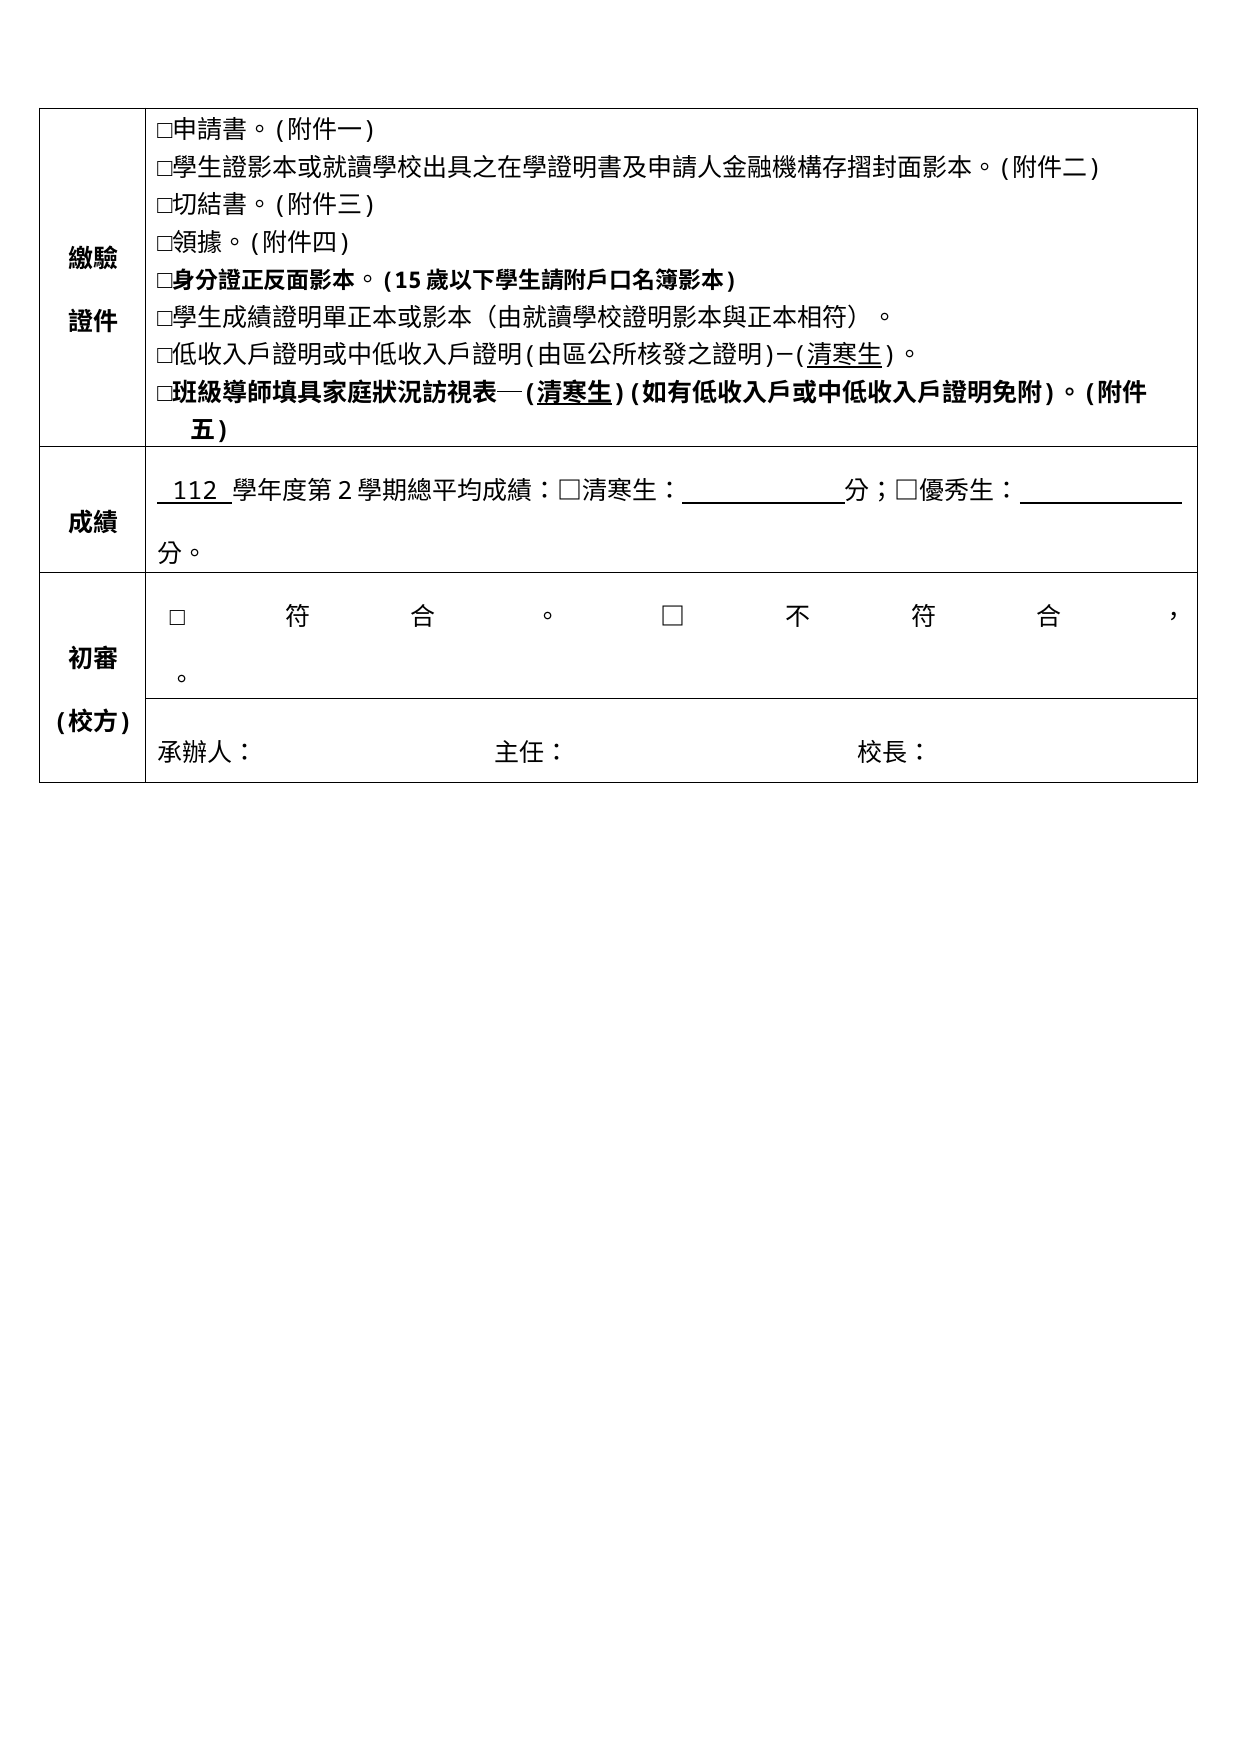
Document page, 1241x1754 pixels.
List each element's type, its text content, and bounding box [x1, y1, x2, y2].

table_cell 初審(校方) [40, 573, 145, 782]
table_cell 成績 [40, 447, 145, 572]
table_cell □符合。□不符合， 。 [146, 573, 1197, 698]
table_cell 112 學年度第2學期總平均成績：□清寒生： 分；□優秀生： 分。 [146, 447, 1197, 572]
table_cell □申請書。(附件一) □學生證影本或就讀學校出具之在學證明書及申請人金融機構存摺封面影本。(附件二) □切結書。(附件三) □領據。(附件四) □身分證正反面影本。(15歲以下學生請附戶口名簿影本) □學生成績證明單正本或影本（由就讀學校證明影本與正本相符）。 □低收入戶證明或中低收入戶證明(由區公所核發之證明)─(清寒生)。 □班級導師填具家庭狀況訪視表─(清寒生)(如有低收入戶或中低收入戶證明免附)。(附件五) [146, 109, 1197, 446]
table_cell 繳驗 證件 [40, 109, 145, 446]
table_cell 承辦人： 主任： 校長： [146, 699, 1197, 782]
